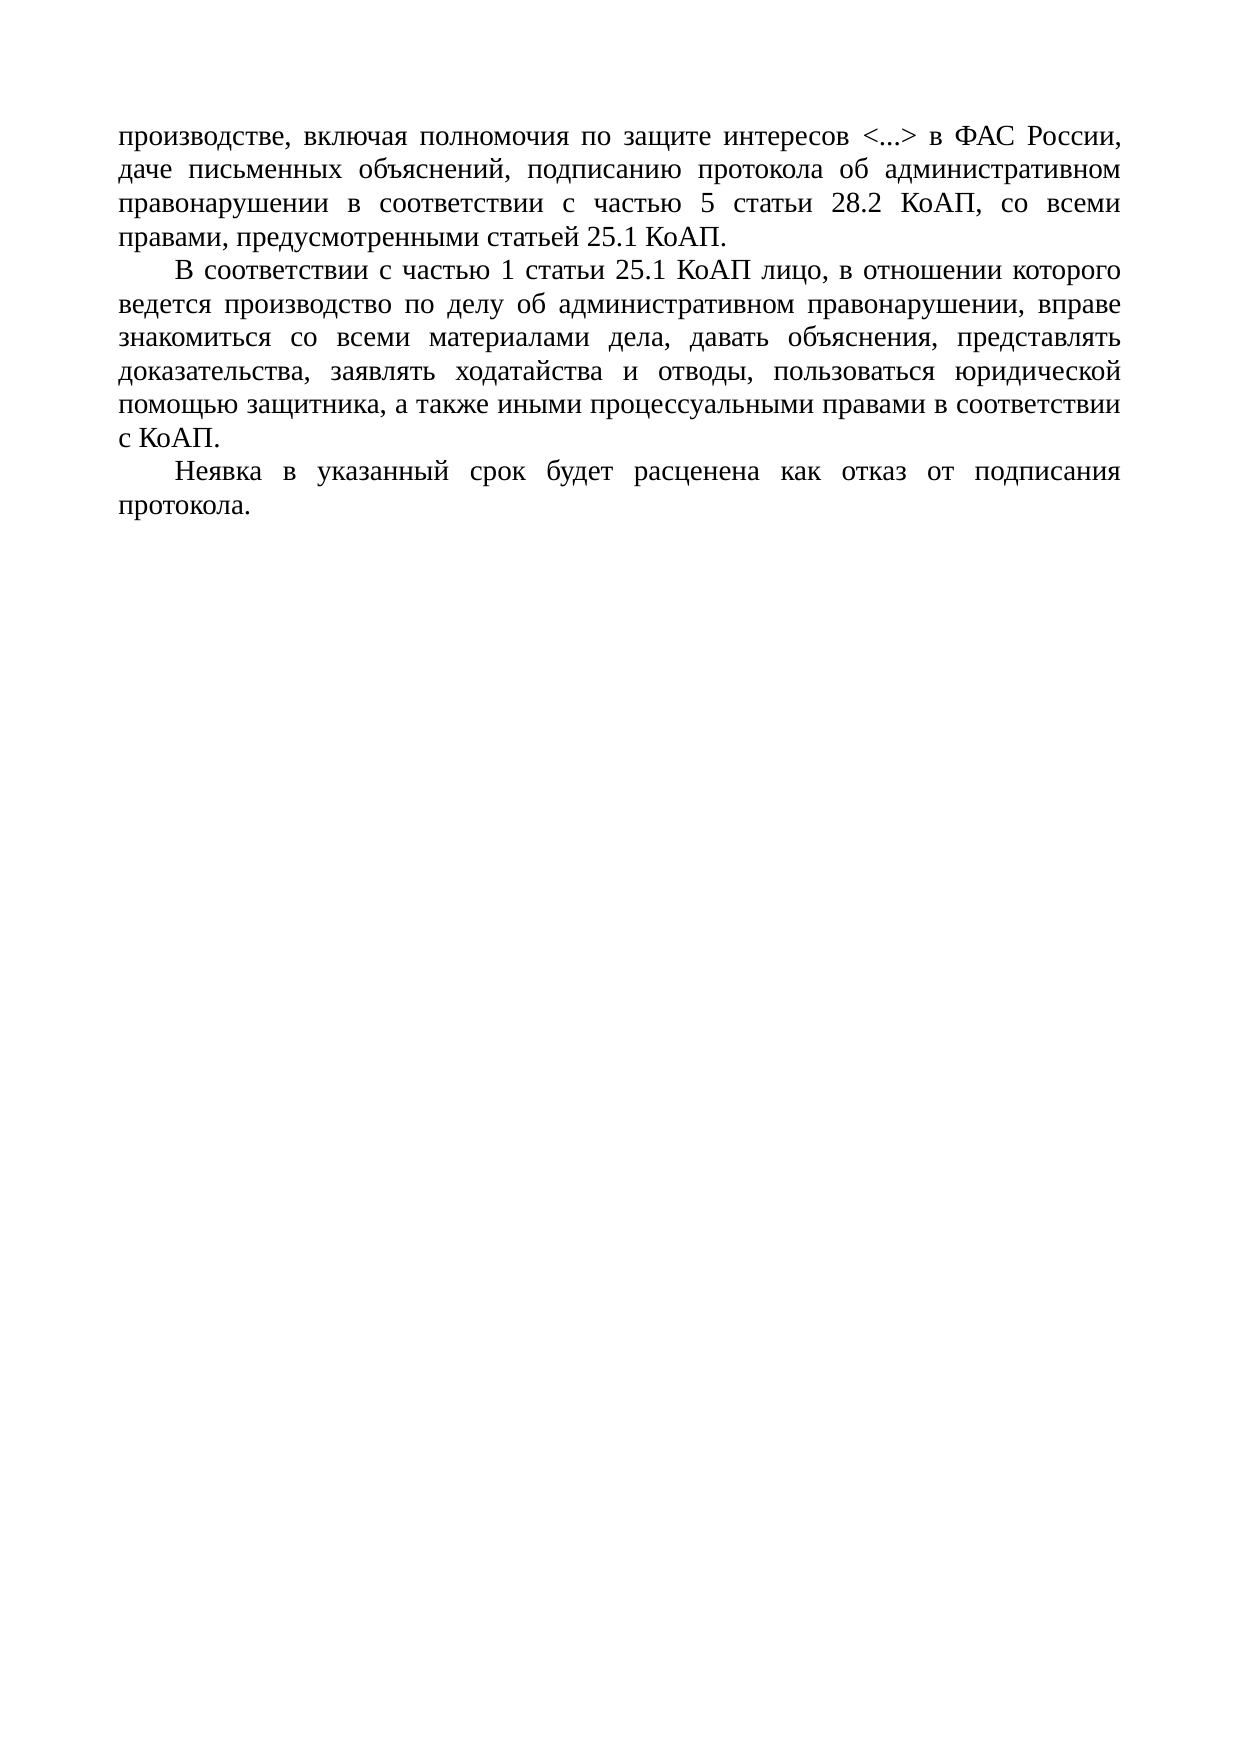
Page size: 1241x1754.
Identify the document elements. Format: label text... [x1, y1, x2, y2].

text В соответствии с частью 1 статьи 25.1 КоАП лицо, в отношении которого ведется производство по делу об административном правонарушении, вправе знакомиться со всеми материалами дела, давать объяснения, представлять доказательства, заявлять ходатайства и отводы, пользоваться юридической помощью защитника, а также иными процессуальными правами в соответствии с КоАП. [118, 252, 1122, 453]
text Неявка в указанный срок будет расценена как отказ от подписания протокола. [118, 453, 1122, 521]
text производстве, включая полномочия по защите интересов <...> в ФАС России, даче письменных объяснений, подписанию протокола об административном правонарушении в соответствии с частью 5 статьи 28.2 КоАП, со всеми правами, предусмотренными статьей 25.1 КоАП. [118, 118, 1122, 252]
